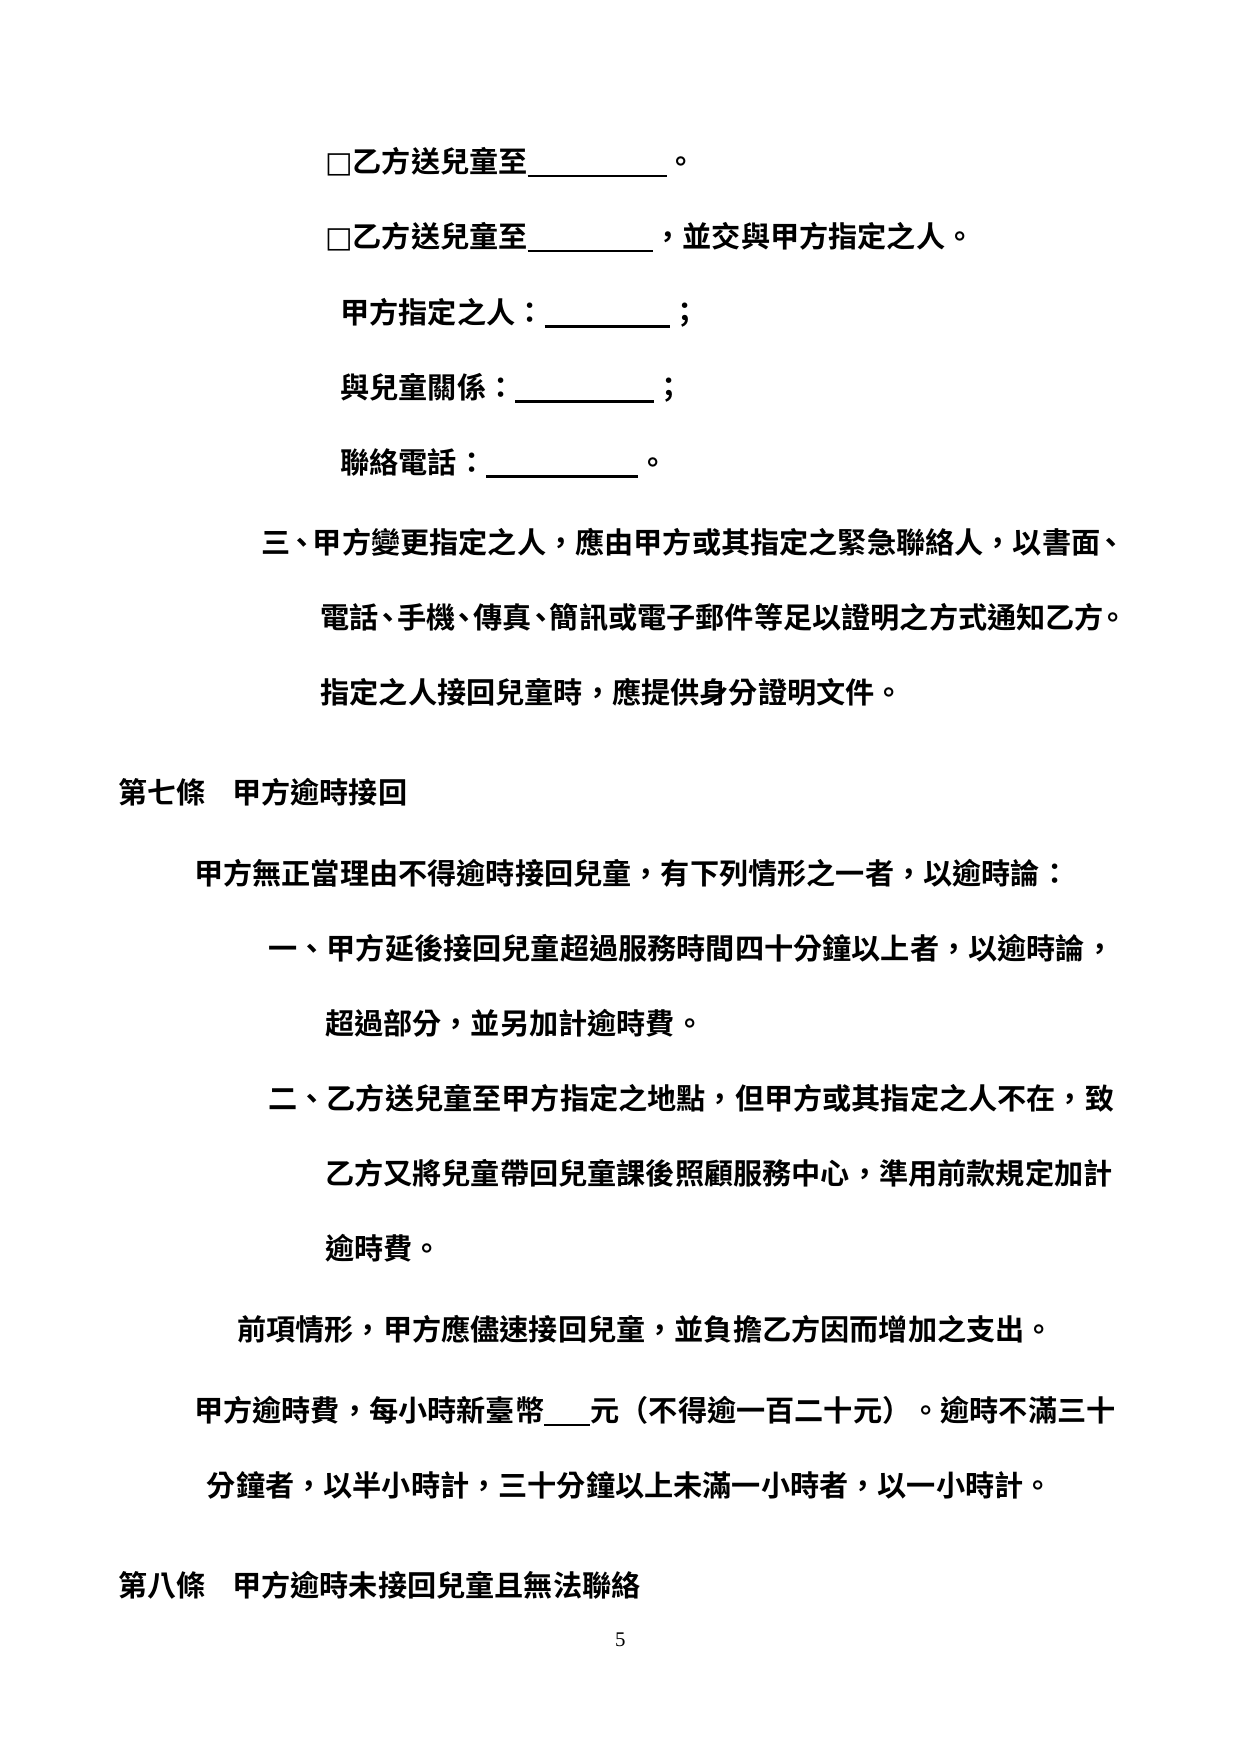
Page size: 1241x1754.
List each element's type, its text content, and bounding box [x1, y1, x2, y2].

text 第七條 甲方逾時接回 [118, 753, 1122, 828]
text 第八條 甲方逾時未接回兒童且無法聯絡 [118, 1546, 1122, 1621]
text 甲方無正當理由不得逾時接回兒童，有下列情形之一者，以逾時論： [118, 834, 1122, 909]
text 一、甲方延後接回兒童超過服務時間四十分鐘以上者，以逾時論，超過部分，並另加計逾時費。 [268, 909, 1122, 1059]
text 三、甲方變更指定之人，應由甲方或其指定之緊急聯絡人，以書面、電話、手機、傳真、簡訊或電子郵件等足以證明之方式通知乙方。指定之人接回兒童時，應提供身分證明文件。 [261, 504, 1122, 729]
text 二、乙方送兒童至甲方指定之地點，但甲方或其指定之人不在，致乙方又將兒童帶回兒童課後照顧服務中心，準用前款規定加計逾時費。 [268, 1059, 1122, 1284]
text 前項情形，甲方應儘速接回兒童，並負擔乙方因而增加之支出。 [207, 1290, 1122, 1365]
text □乙方送兒童至 。 [243, 123, 1122, 198]
text □乙方送兒童至 ，並交與甲方指定之人。 [243, 198, 1122, 273]
text 與兒童關係： ； [325, 348, 1122, 423]
text 甲方逾時費，每小時新臺幣 元（不得逾一百二十元）。逾時不滿三十分鐘者，以半小時計，三十分鐘以上未滿一小時者，以一小時計。 [118, 1371, 1122, 1521]
text 甲方指定之人： ； [325, 273, 1122, 348]
text 聯絡電話： 。 [325, 423, 1122, 498]
